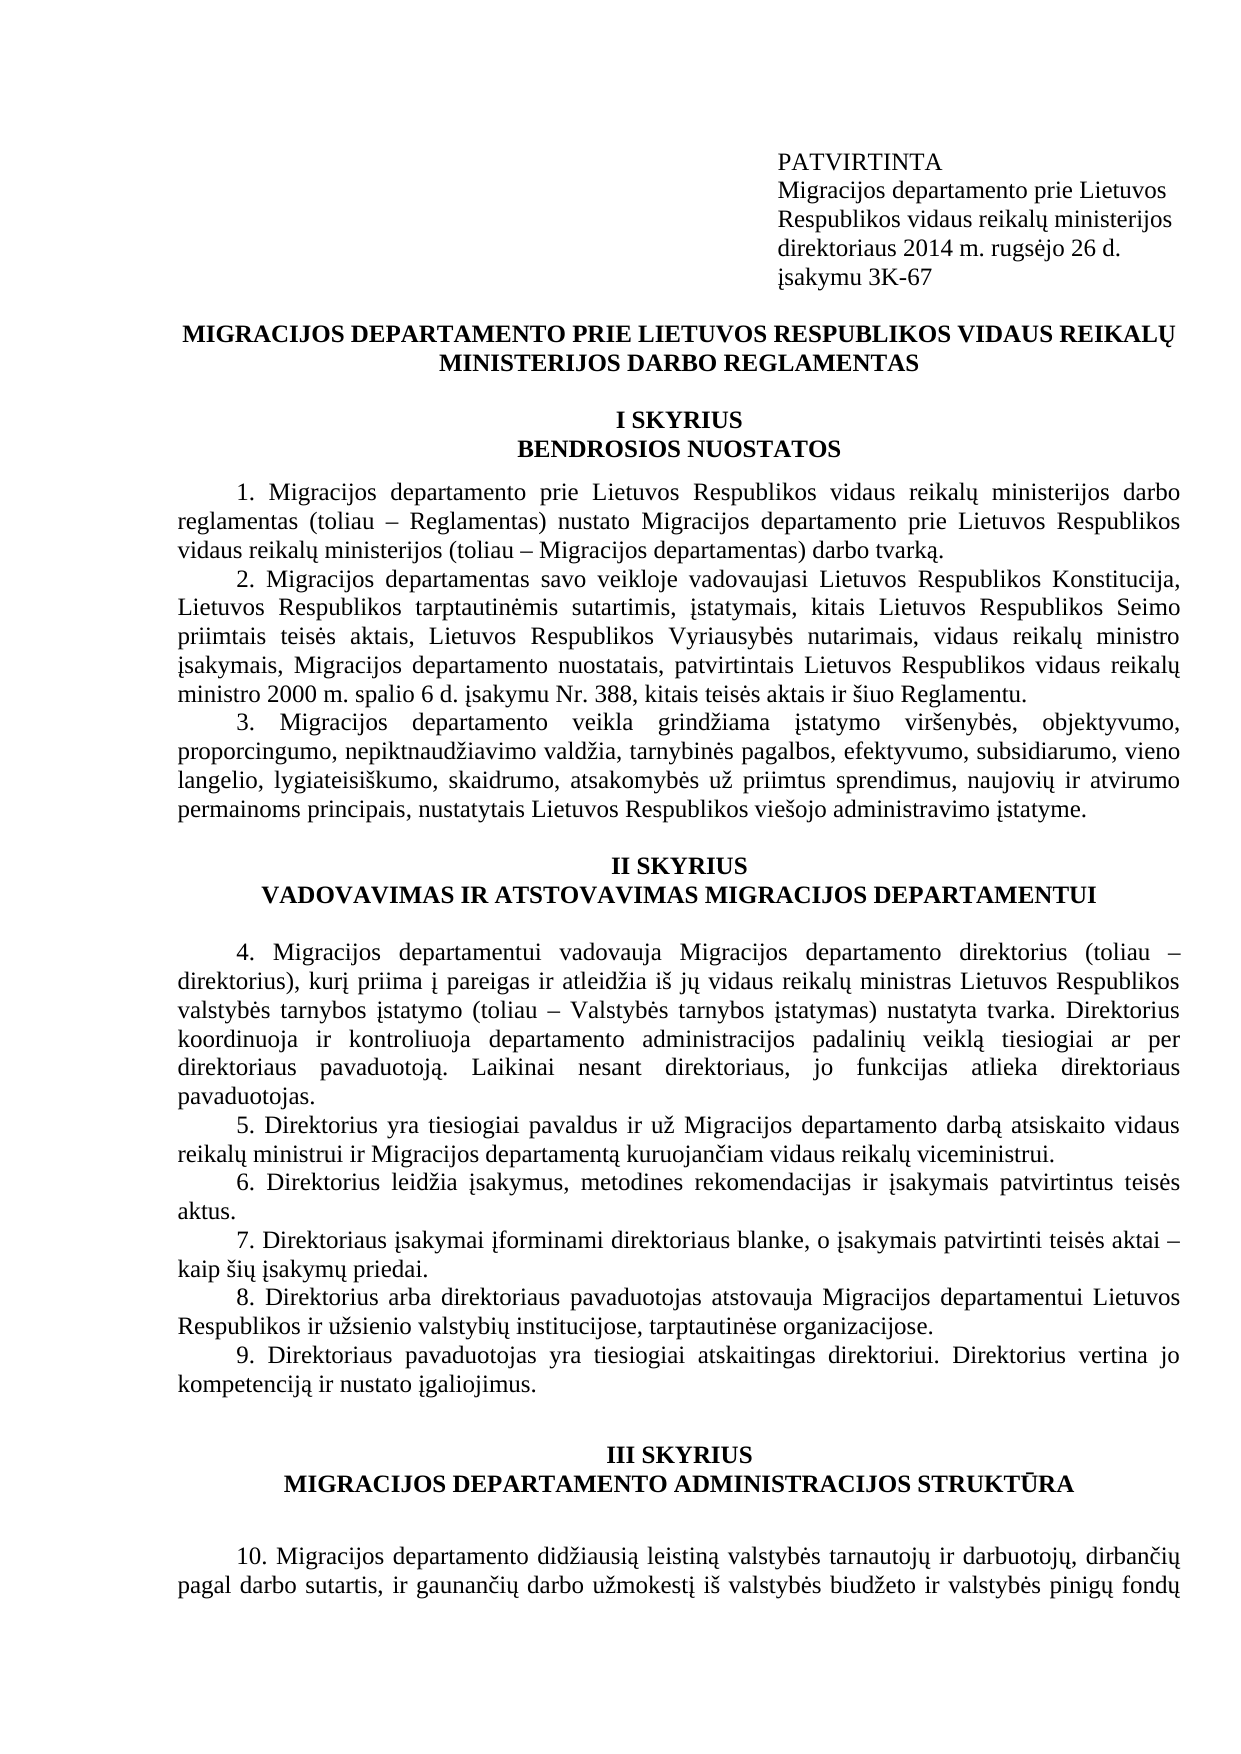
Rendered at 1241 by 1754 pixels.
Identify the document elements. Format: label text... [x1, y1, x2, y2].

text 1. Migracijos departamento prie Lietuvos Respublikos vidaus reikalų ministerijos darbo reglamentas (toliau – Reglamentas) nustato Migracijos departamento prie Lietuvos Respublikos vidaus reikalų ministerijos (toliau – Migracijos departamentas) darbo tvarką. [177, 477, 1181, 564]
text 9. Direktoriaus pavaduotojas yra tiesiogiai atskaitingas direktoriui. Direktorius vertina jo kompetenciją ir nustato įgaliojimus. [177, 1340, 1181, 1397]
text direktoriaus 2014 m. rugsėjo 26 d. [177, 233, 1181, 262]
text Respublikos vidaus reikalų ministerijos [177, 204, 1181, 233]
text PATVIRTINTA [177, 147, 1181, 176]
text III SKYRIUS [177, 1441, 1181, 1469]
text I SKYRIUS [177, 406, 1181, 434]
text 8. Direktorius arba direktoriaus pavaduotojas atstovauja Migracijos departamentui Lietuvos Respublikos ir užsienio valstybių institucijose, tarptautinėse organizacijose. [177, 1282, 1181, 1340]
text BENDROSIOS NUOSTATOS [177, 434, 1181, 463]
text 7. Direktoriaus įsakymai įforminami direktoriaus blanke, o įsakymais patvirtinti teisės aktai – kaip šių įsakymų priedai. [177, 1225, 1181, 1282]
text MIGRACIJOS DEPARTAMENTO ADMINISTRACIJOS STRUKTŪRA [177, 1469, 1181, 1498]
text 5. Direktorius yra tiesiogiai pavaldus ir už Migracijos departamento darbą atsiskaito vidaus reikalų ministrui ir Migracijos departamentą kuruojančiam vidaus reikalų viceministrui. [177, 1110, 1181, 1167]
text 3. Migracijos departamento veikla grindžiama įstatymo viršenybės, objektyvumo, proporcingumo, nepiktnaudžiavimo valdžia, tarnybinės pagalbos, efektyvumo, subsidiarumo, vieno langelio, lygiateisiškumo, skaidrumo, atsakomybės už priimtus sprendimus, naujovių ir atvirumo permainoms principais, nustatytais Lietuvos Respublikos viešojo administravimo įstatyme. [177, 707, 1181, 822]
text 10. Migracijos departamento didžiausią leistiną valstybės tarnautojų ir darbuotojų, dirbančių pagal darbo sutartis, ir gaunančių darbo užmokestį iš valstybės biudžeto ir valstybės pinigų fondų [177, 1541, 1181, 1599]
text 6. Direktorius leidžia įsakymus, metodines rekomendacijas ir įsakymais patvirtintus teisės aktus. [177, 1167, 1181, 1225]
text įsakymu 3K-67 [177, 262, 1181, 291]
text 4. Migracijos departamentui vadovauja Migracijos departamento direktorius (toliau –direktorius), kurį priima į pareigas ir atleidžia iš jų vidaus reikalų ministras Lietuvos Respublikos valstybės tarnybos įstatymo (toliau – Valstybės tarnybos įstatymas) nustatyta tvarka. Direktorius koordinuoja ir kontroliuoja departamento administracijos padalinių veiklą tiesiogiai ar per direktoriaus pavaduotoją. Laikinai nesant direktoriaus, jo funkcijas atlieka direktoriaus pavaduotojas. [177, 937, 1181, 1110]
text II SKYRIUS [177, 851, 1181, 880]
text 2. Migracijos departamentas savo veikloje vadovaujasi Lietuvos Respublikos Konstitucija, Lietuvos Respublikos tarptautinėmis sutartimis, įstatymais, kitais Lietuvos Respublikos Seimo priimtais teisės aktais, Lietuvos Respublikos Vyriausybės nutarimais, vidaus reikalų ministro įsakymais, Migracijos departamento nuostatais, patvirtintais Lietuvos Respublikos vidaus reikalų ministro 2000 m. spalio 6 d. įsakymu Nr. 388, kitais teisės aktais ir šiuo Reglamentu. [177, 564, 1181, 707]
text MIGRACIJOS DEPARTAMENTO PRIE LIETUVOS RESPUBLIKOS VIDAUS REIKALŲ MINISTERIJOS DARBO REGLAMENTAS [177, 319, 1181, 377]
text VADOVAVIMAS IR ATSTOVAVIMAS MIGRACIJOS DEPARTAMENTUI [177, 880, 1181, 909]
text Migracijos departamento prie Lietuvos [177, 176, 1181, 204]
